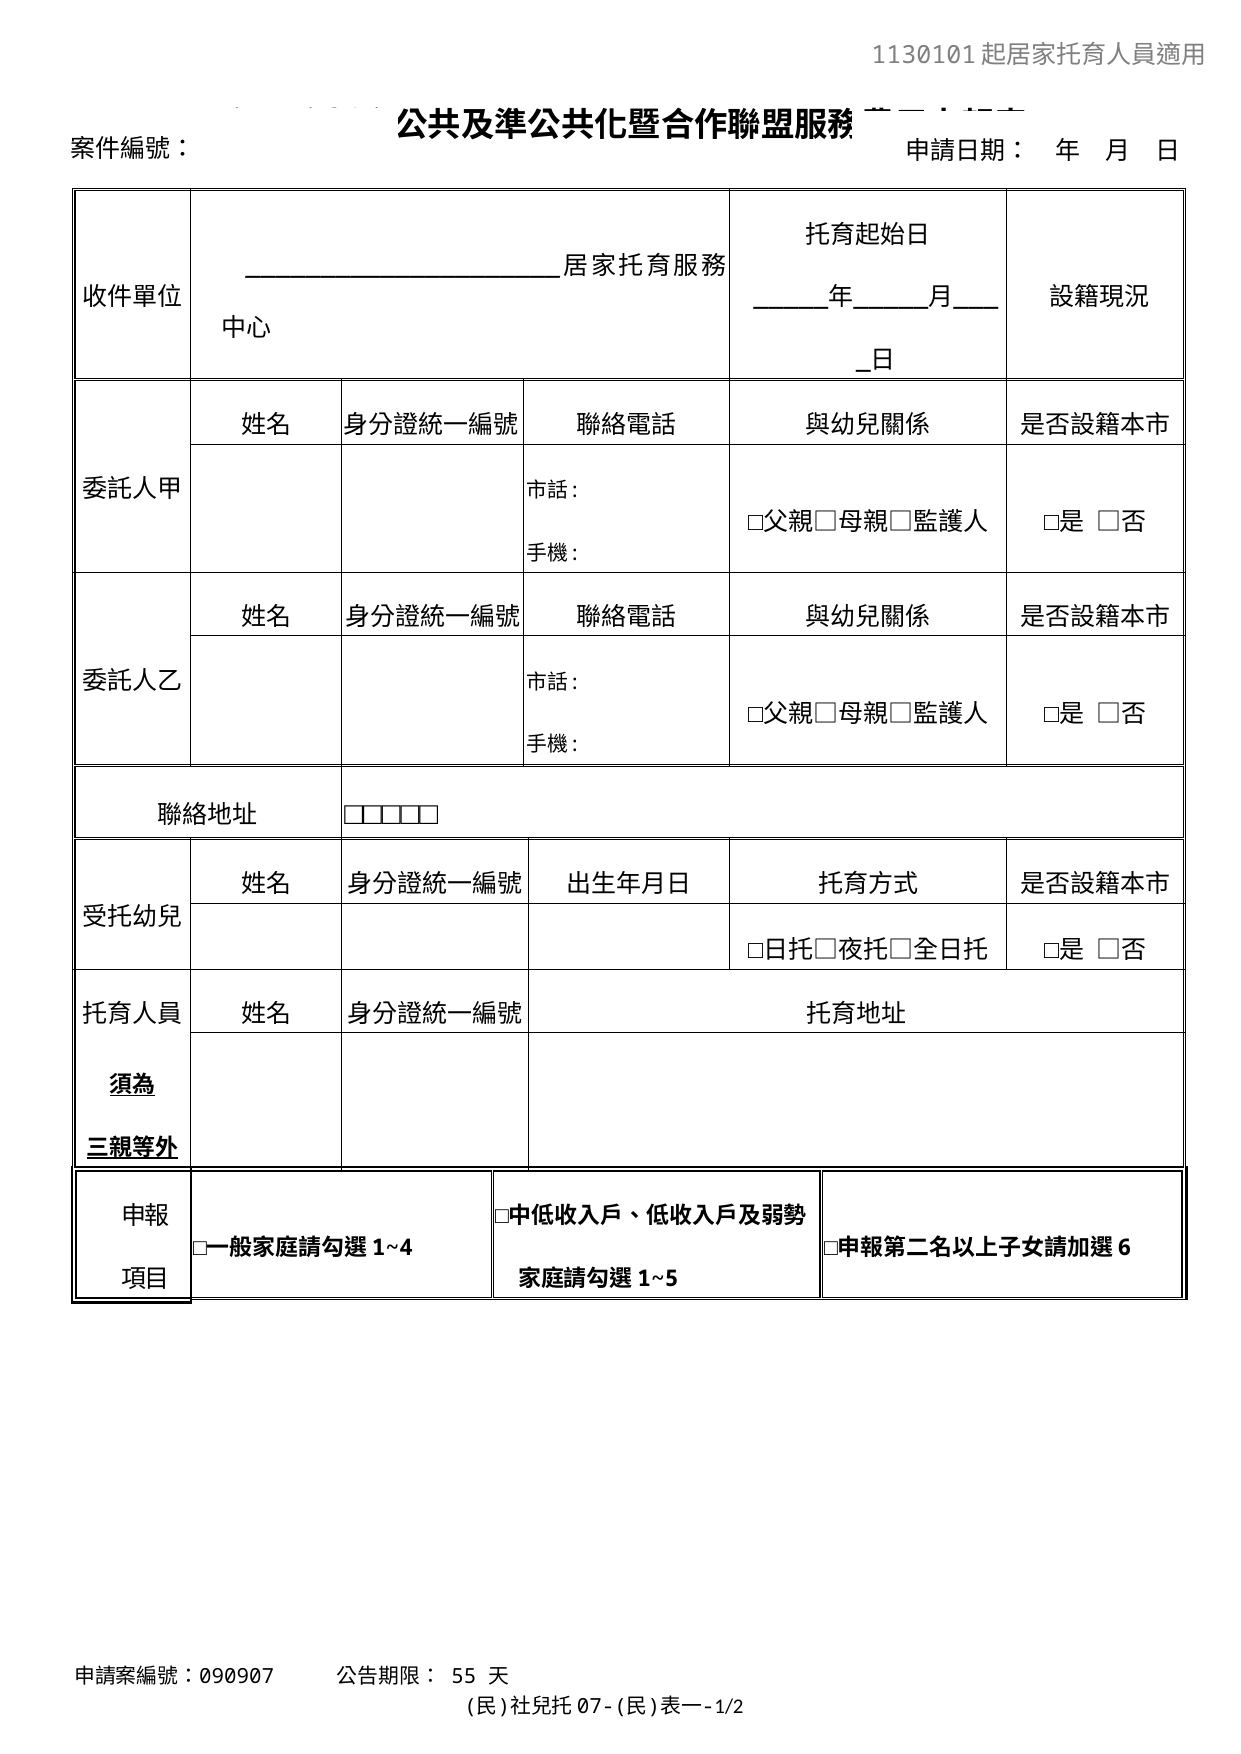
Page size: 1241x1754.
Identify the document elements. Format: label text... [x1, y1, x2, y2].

table_cell 身分證統一編號 [342, 840, 528, 903]
table_cell [342, 1033, 528, 1166]
table_cell 與幼兒關係 [730, 573, 1006, 635]
table_cell □一般家庭請勾選1~4 [192, 1172, 491, 1297]
table_cell 托育方式 [730, 840, 1006, 903]
table_cell 托育地址 [529, 970, 1183, 1032]
table_cell □是 □否 [1007, 445, 1183, 572]
table_cell 委託人甲 [76, 381, 190, 572]
text 1130101起居家托育人員適用 [871, 22, 1221, 74]
table_cell 市話: 手機: [524, 636, 729, 763]
table_cell □是 □否 [1007, 636, 1183, 763]
table_cell 身分證統一編號 [342, 381, 523, 444]
text 案件編號： [70, 116, 383, 168]
table_cell 姓名 [191, 573, 341, 635]
table_cell 聯絡電話 [524, 573, 729, 635]
table_cell [342, 904, 528, 968]
table_cell 與幼兒關係 [730, 381, 1006, 444]
table_cell [342, 636, 523, 763]
table_cell □中低收入戶、低收入戶及弱勢家庭請勾選1~5 [494, 1172, 819, 1297]
table_cell 是否設籍本市 [1007, 840, 1183, 903]
table_cell 申報項目 [77, 1172, 190, 1297]
table_cell □申報第二名以上子女請加選6 [823, 1172, 1181, 1297]
table_header 設籍現況 [1007, 191, 1183, 378]
table_cell 身分證統一編號 [342, 970, 528, 1032]
table_cell 聯絡地址 [76, 767, 341, 837]
table_header _____________________居家托育服務中心 [191, 191, 729, 378]
table_header 托育起始日 _____年_____月____日 [730, 191, 1006, 378]
table_cell 托育人員 須為 三親等外 [76, 970, 190, 1166]
table_cell 是否設籍本市 [1007, 381, 1183, 444]
table_cell □父親□母親□監護人 [730, 636, 1006, 763]
table_cell [342, 445, 523, 572]
table_cell 姓名 [191, 970, 341, 1032]
table_cell [191, 1033, 341, 1166]
table_cell 身分證統一編號 [342, 573, 523, 635]
table_cell 市話: 手機: [524, 445, 729, 572]
table_cell [191, 445, 341, 572]
table_cell 聯絡電話 [524, 381, 729, 444]
table_cell 出生年月日 [529, 840, 729, 903]
table_cell 姓名 [191, 381, 341, 444]
table_cell □父親□母親□監護人 [730, 445, 1006, 572]
text 申請日期： 年 月 日 [905, 118, 1218, 170]
table_cell □是 □否 [1007, 904, 1183, 968]
table_cell [529, 904, 729, 968]
table_cell 委託人乙 [76, 573, 190, 763]
table_header 收件單位 [76, 191, 190, 378]
table_cell □□□□□ [342, 767, 1183, 837]
table_cell 是否設籍本市 [1007, 573, 1183, 635]
table_cell 受托幼兒 [76, 840, 190, 968]
table_cell [529, 1033, 1183, 1166]
table_cell [191, 904, 341, 968]
table_cell □日托□夜托□全日托 [730, 904, 1006, 968]
text 新北市托育公共及準公共化暨合作聯盟服務費用申報表 [17, 15, 1236, 178]
table_cell 姓名 [191, 840, 341, 903]
table_cell [191, 636, 341, 763]
